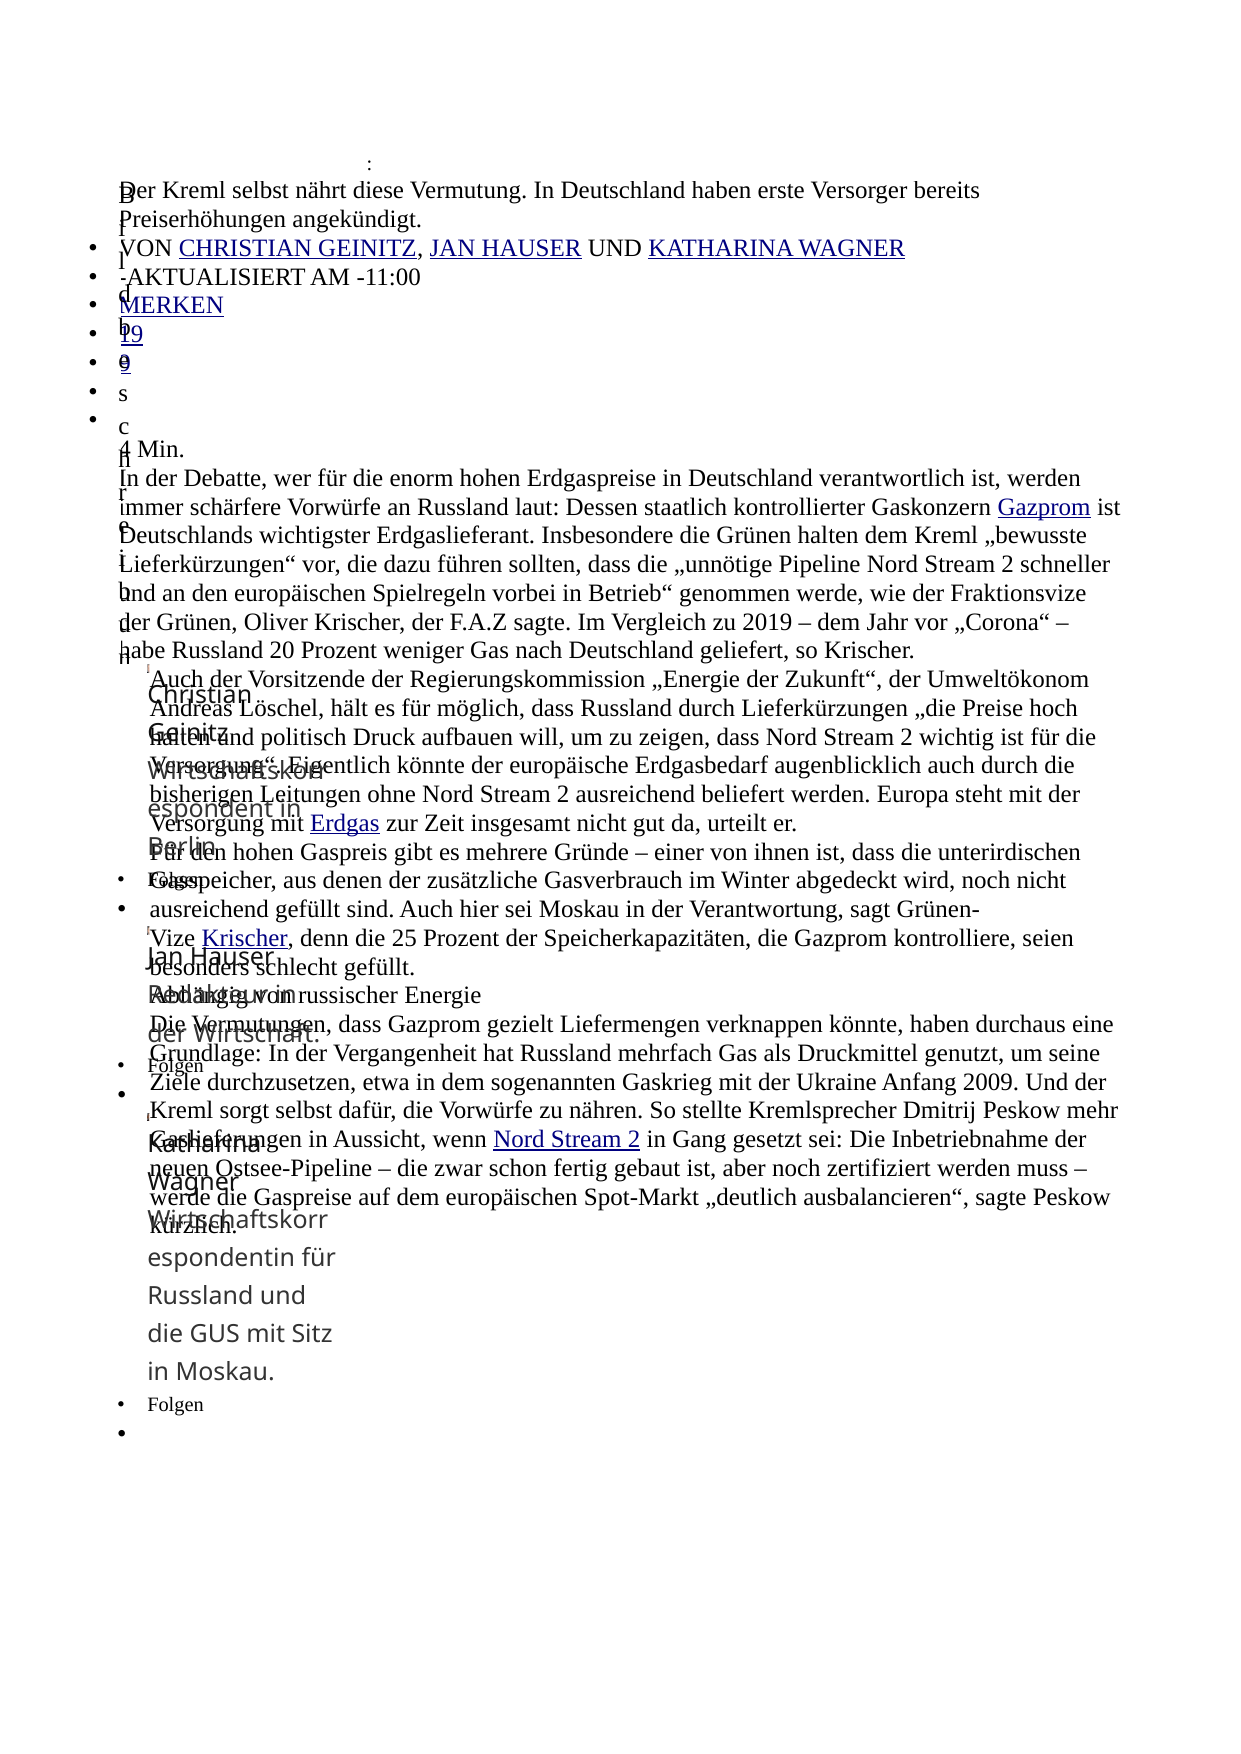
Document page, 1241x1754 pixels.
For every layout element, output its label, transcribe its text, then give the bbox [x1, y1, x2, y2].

text 4 Min. [121, 434, 1122, 463]
text In der Debatte, wer für die enorm hohen Erdgaspreise in Deutschland verantwortlich ist, werden immer schärfere Vorwürfe an Russland laut: Dessen staatlich kontrollierter Gaskonzern Gazprom ist Deutschlands wichtigster Erdgaslieferant. Insbesondere die Grünen halten dem Kreml „bewusste Lieferkürzungen“ vor, die dazu führen sollten, dass die „unnötige Pipeline Nord Stream 2 schneller und an den europäischen Spielregeln vorbei in Betrieb“ genommen werde, wie der Fraktionsvize der Grünen, Oliver Krischer, der F.A.Z sagte. Im Vergleich zu 2019 – dem Jahr vor „Corona“ – habe Russland 20 Prozent weniger Gas nach Deutschland geliefert, so Krischer. [121, 463, 1122, 664]
text Abhängig von russischer Energie [149, 981, 1122, 1009]
list 9 [121, 348, 1122, 377]
list VON CHRISTIAN GEINITZ, JAN HAUSER UND KATHARINA WAGNER [121, 233, 1122, 262]
list 19 [121, 319, 1122, 348]
text Die Vermutungen, dass Gazprom gezielt Liefermengen verknappen könnte, haben durchaus eine Grundlage: In der Vergangenheit hat Russland mehrfach Gas als Druckmittel genutzt, um seine Ziele durchzusetzen, etwa in dem sogenannten Gaskrieg mit der Ukraine Anfang 2009. Und der Kreml sorgt selbst dafür, die Vorwürfe zu nähren. So stellte Kremlsprecher Dmitrij Peskow mehr Gaslieferungen in Aussicht, wenn Nord Stream 2 in Gang gesetzt sei: Die Inbetriebnahme der neuen Ostsee-Pipeline – die zwar schon fertig gebaut ist, aber noch zertifiziert werden muss – werde die Gaspreise auf dem europäischen Spot-Markt „deutlich ausbalancieren“, sagte Peskow kürzlich. [149, 1009, 1122, 1239]
subtitle ENERGIEPREISERusslands riskantes Spiel mit Erdgas [217, 147, 1240, 181]
text Hält Gazprom bewusst Erdgas zurück, um die Inbetriebnahme von Nord Stream 2 durchzusetzen? Der Kreml selbst nährt diese Vermutung. In Deutschland haben erste Versorger bereits Preiserhöhungen angekündigt. [0, 147, 1122, 233]
list MERKEN [121, 291, 1122, 319]
text Für den hohen Gaspreis gibt es mehrere Gründe – einer von ihnen ist, dass die unterirdischen Gasspeicher, aus denen der zusätzliche Gasverbrauch im Winter abgedeckt wird, noch nicht ausreichend gefüllt sind. Auch hier sei Moskau in der Verantwortung, sagt Grünen-Vize Krischer, denn die 25 Prozent der Speicherkapazitäten, die Gazprom kontrolliere, seien besonders schlecht gefüllt. [149, 837, 1122, 981]
list -AKTUALISIERT AM -11:00 [121, 262, 1122, 291]
text Auch der Vorsitzende der Regierungskommission „Energie der Zukunft“, der Umweltökonom Andreas Löschel, hält es für möglich, dass Russland durch Lieferkürzungen „die Preise hoch halten und politisch Druck aufbauen will, um zu zeigen, dass Nord Stream 2 wichtig ist für die Versorgung“. Eigentlich könnte der europäische Erdgasbedarf augenblicklich auch durch die bisherigen Leitungen ohne Nord Stream 2 ausreichend beliefert werden. Europa steht mit der Versorgung mit Erdgas zur Zeit insgesamt nicht gut da, urteilt er. [118, 664, 1122, 1448]
